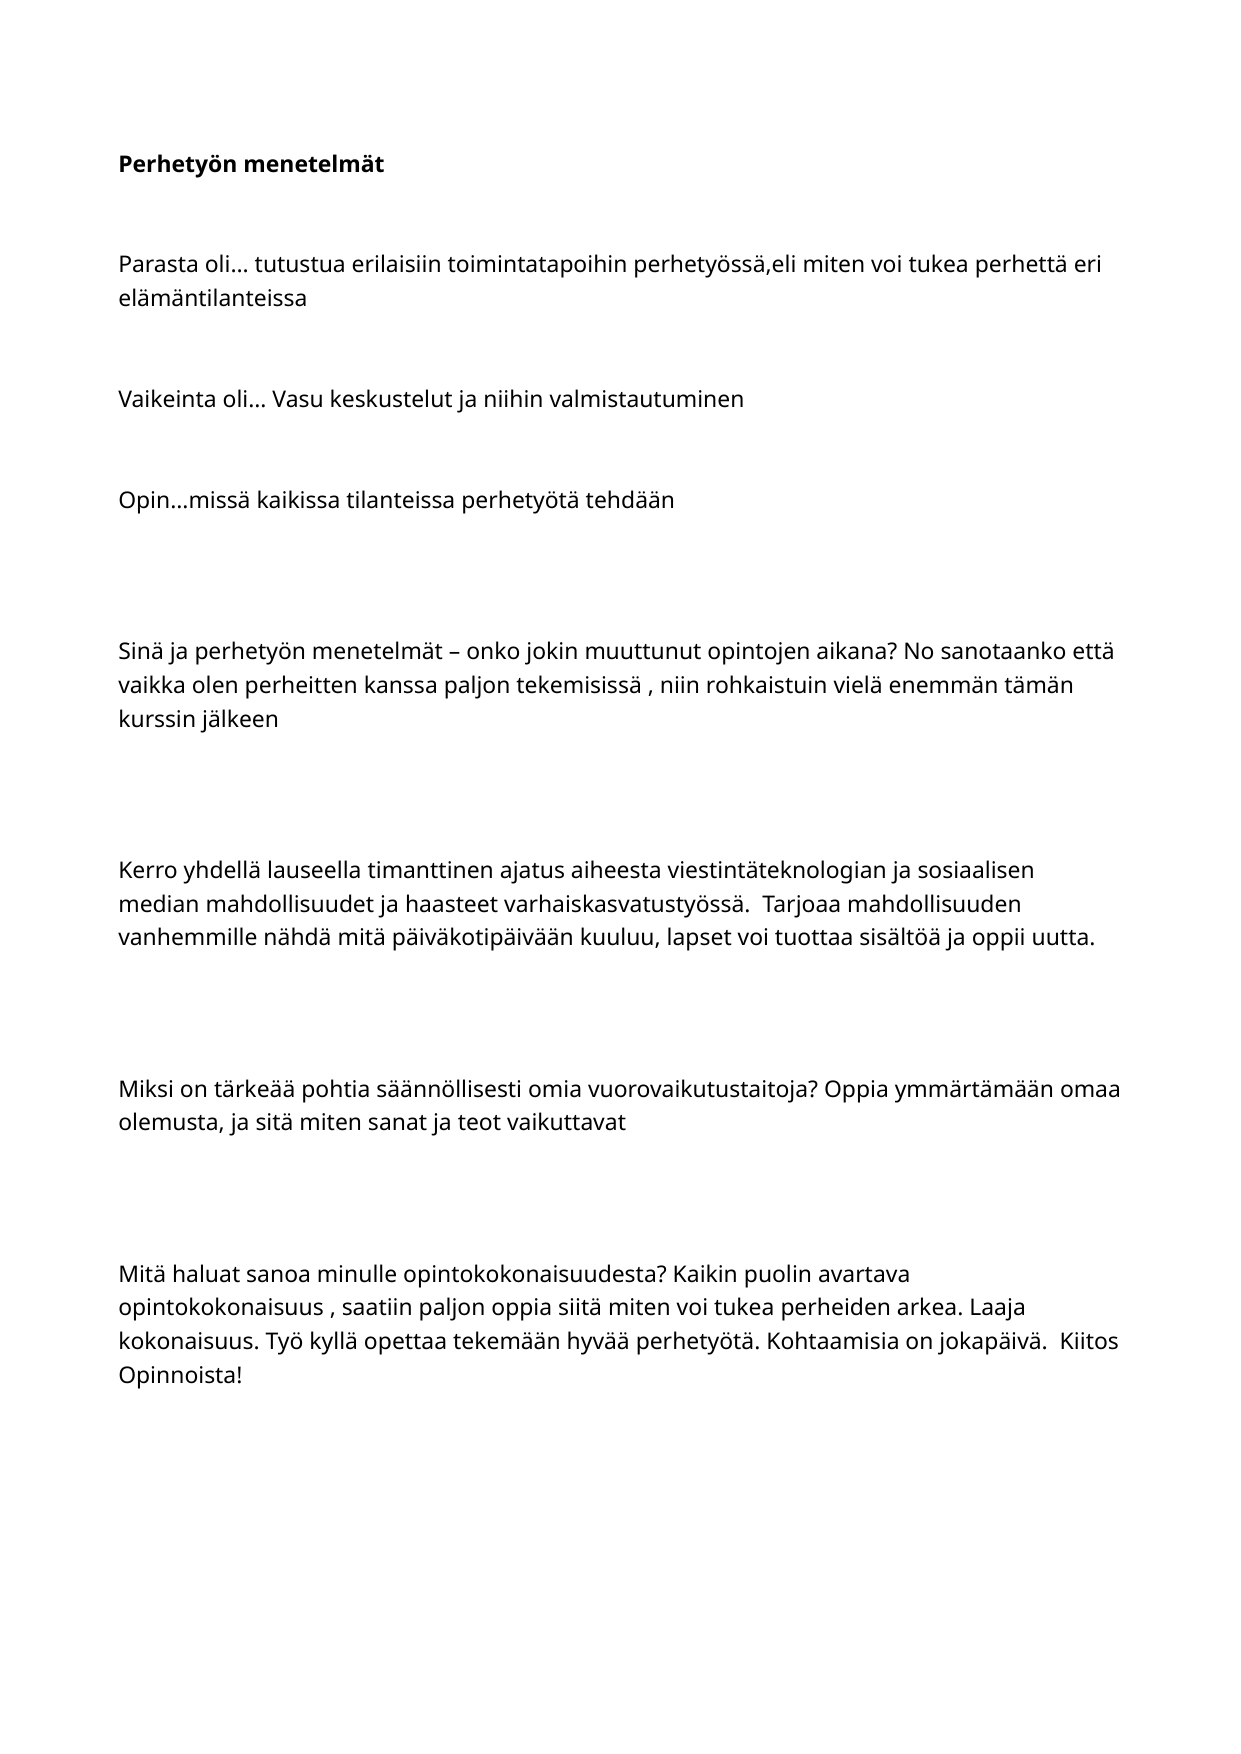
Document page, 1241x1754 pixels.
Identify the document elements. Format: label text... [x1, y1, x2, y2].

text Opin…missä kaikissa tilanteissa perhetyötä tehdään [118, 484, 1122, 515]
text Perhetyön menetelmät [118, 148, 1122, 179]
text Parasta oli… tutustua erilaisiin toimintatapoihin perhetyössä,eli miten voi tukea perhettä eri elämäntilanteissa [118, 248, 1122, 313]
text Vaikeinta oli… Vasu keskustelut ja niihin valmistautuminen [118, 383, 1122, 414]
text Mitä haluat sanoa minulle opintokokonaisuudesta? Kaikin puolin avartava opintokokonaisuus , saatiin paljon oppia siitä miten voi tukea perheiden arkea. Laaja kokonaisuus. Työ kyllä opettaa tekemään hyvää perhetyötä. Kohtaamisia on jokapäivä. Kiitos Opinnoista! [118, 1258, 1122, 1390]
text Miksi on tärkeää pohtia säännöllisesti omia vuorovaikutustaitoja? Oppia ymmärtämään omaa olemusta, ja sitä miten sanat ja teot vaikuttavat [118, 1073, 1122, 1138]
text Sinä ja perhetyön menetelmät – onko jokin muuttunut opintojen aikana? No sanotaanko että vaikka olen perheitten kanssa paljon tekemisissä , niin rohkaistuin vielä enemmän tämän kurssin jälkeen [118, 635, 1122, 734]
text Kerro yhdellä lauseella timanttinen ajatus aiheesta viestintäteknologian ja sosiaalisen median mahdollisuudet ja haasteet varhaiskasvatustyössä. Tarjoaa mahdollisuuden vanhemmille nähdä mitä päiväkotipäivään kuuluu, lapset voi tuottaa sisältöä ja oppii uutta. [118, 854, 1122, 953]
